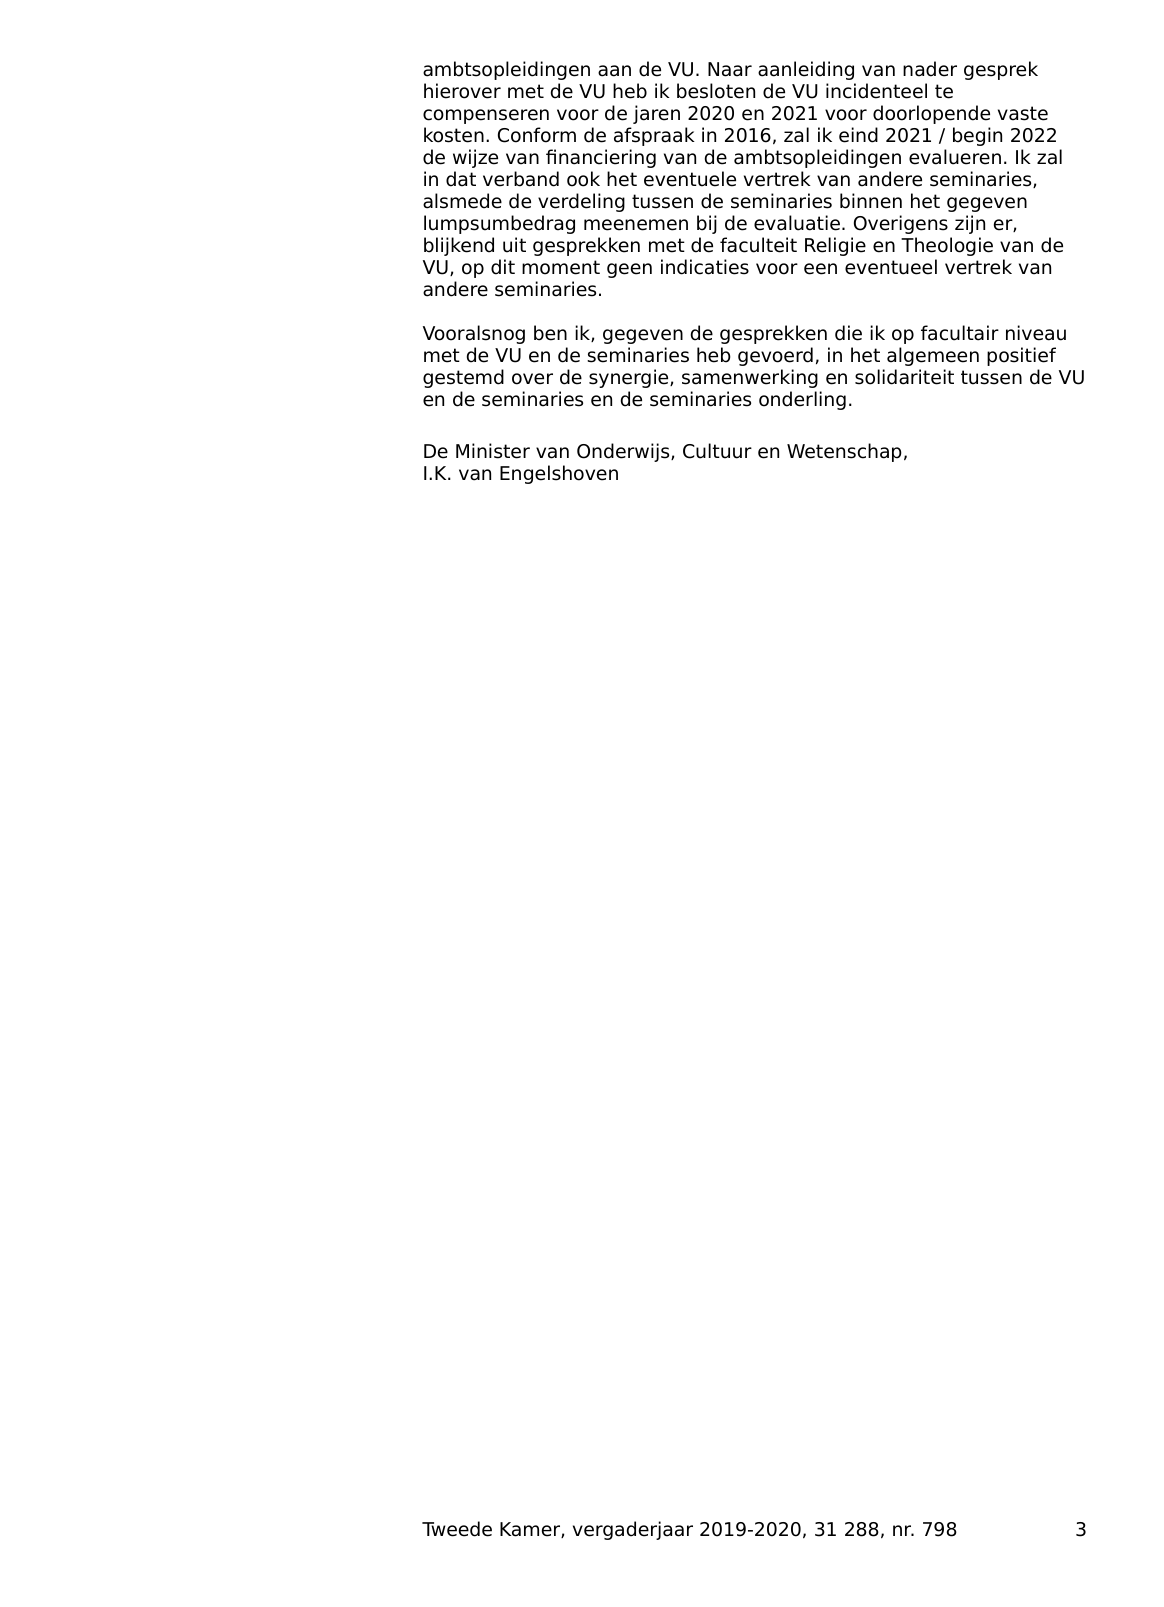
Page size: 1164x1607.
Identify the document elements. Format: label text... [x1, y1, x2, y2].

text De Minister van Onderwijs, Cultuur en Wetenschap, I.K. van Engelshoven [422, 441, 1087, 485]
text Vooralsnog ben ik, gegeven de gesprekken die ik op facultair niveau met de VU en de seminaries heb gevoerd, in het algemeen positief gestemd over de synergie, samenwerking en solidariteit tussen de VU en de seminaries en de seminaries onderling. [422, 323, 1087, 411]
text ambtsopleidingen aan de VU. Naar aanleiding van nader gesprek hierover met de VU heb ik besloten de VU incidenteel te compenseren voor de jaren 2020 en 2021 voor doorlopende vaste kosten. Conform de afspraak in 2016, zal ik eind 2021 / begin 2022 de wijze van financiering van de ambtsopleidingen evalueren. Ik zal in dat verband ook het eventuele vertrek van andere seminaries, alsmede de verdeling tussen de seminaries binnen het gegeven lumpsumbedrag meenemen bij de evaluatie. Overigens zijn er, blijkend uit gesprekken met de faculteit Religie en Theologie van de VU, op dit moment geen indicaties voor een eventueel vertrek van andere seminaries. [422, 59, 1087, 301]
